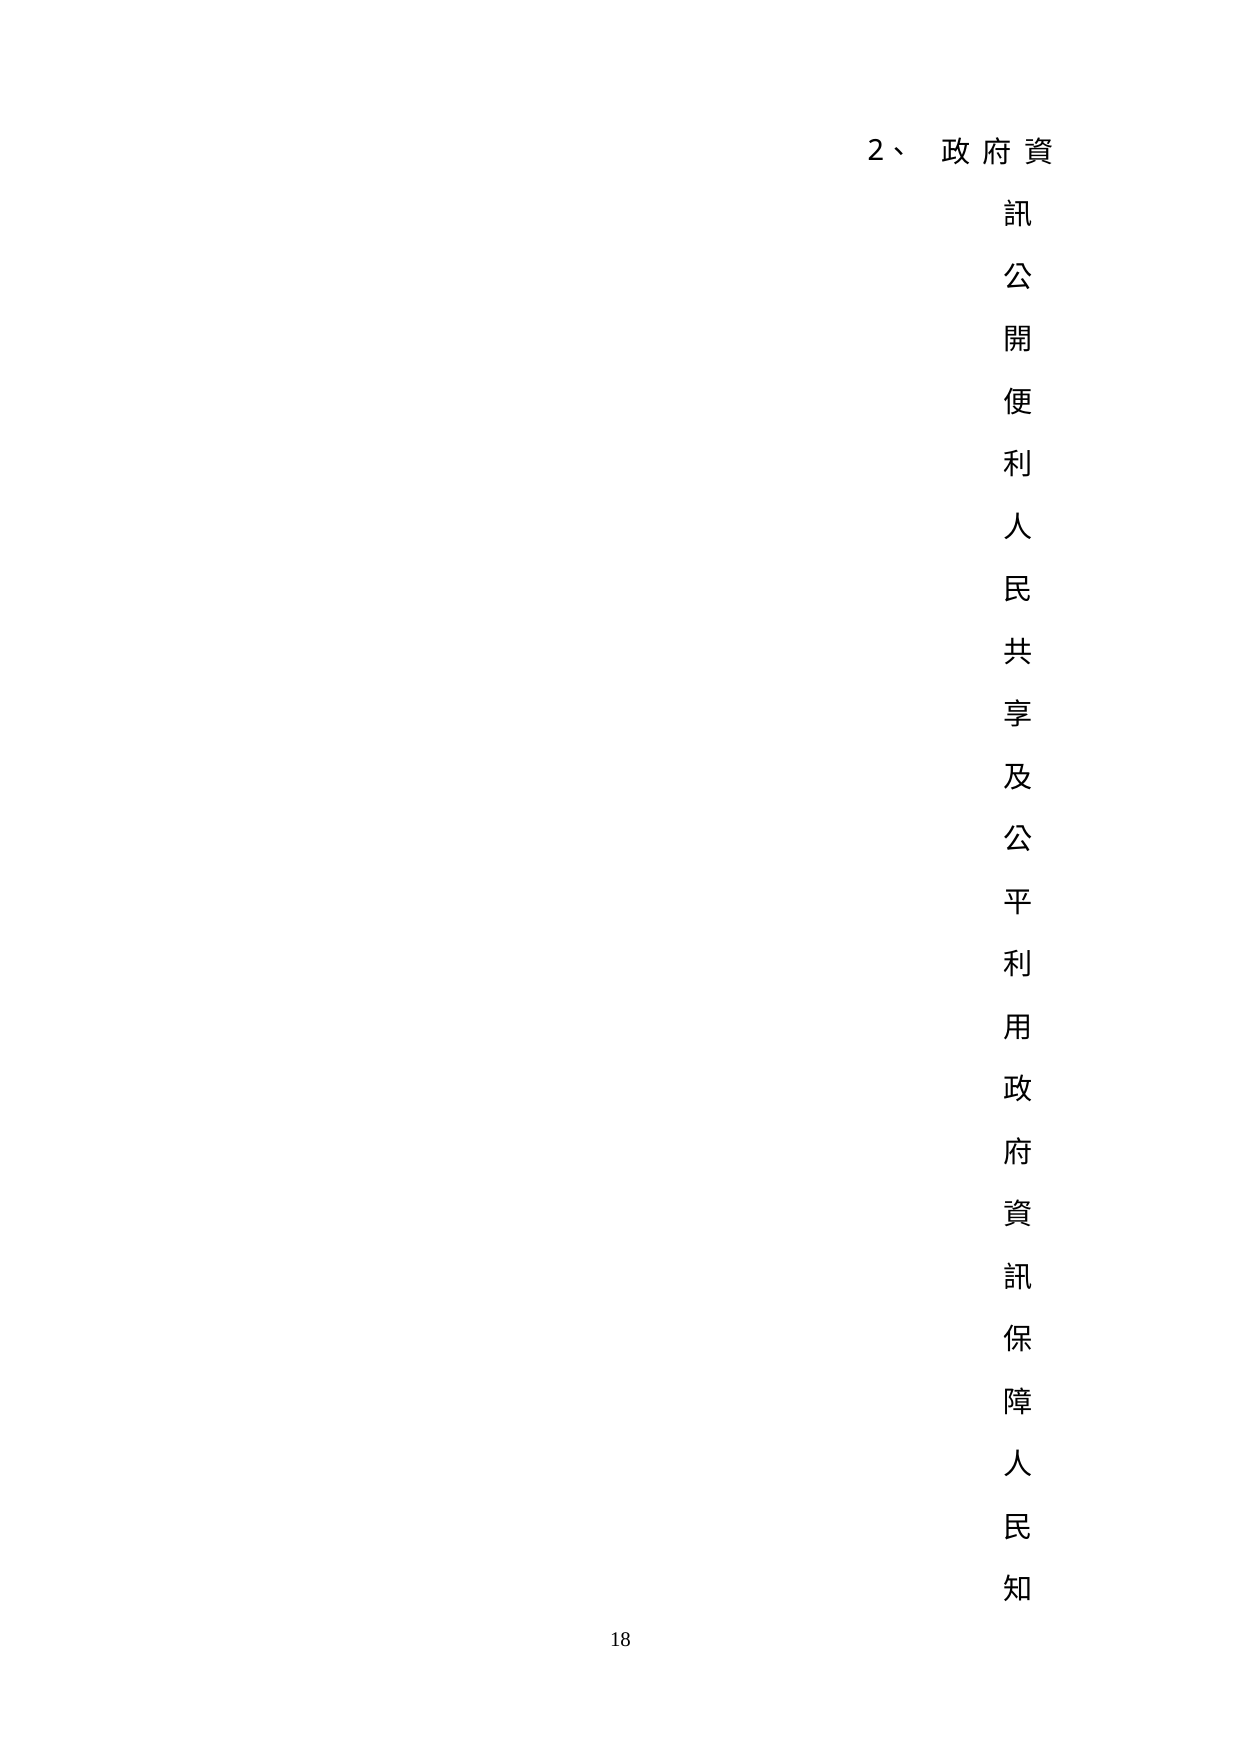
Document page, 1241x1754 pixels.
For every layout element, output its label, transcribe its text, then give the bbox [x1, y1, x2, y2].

list 政府資訊公開，便利人民共享及公平利用政府資訊，保障人民知的權利，增進人民對公共事務之瞭解、信賴及監督，並有促進民主參與之功能，故政府資訊原則上應予公開。 [867, 108, 1053, 1608]
